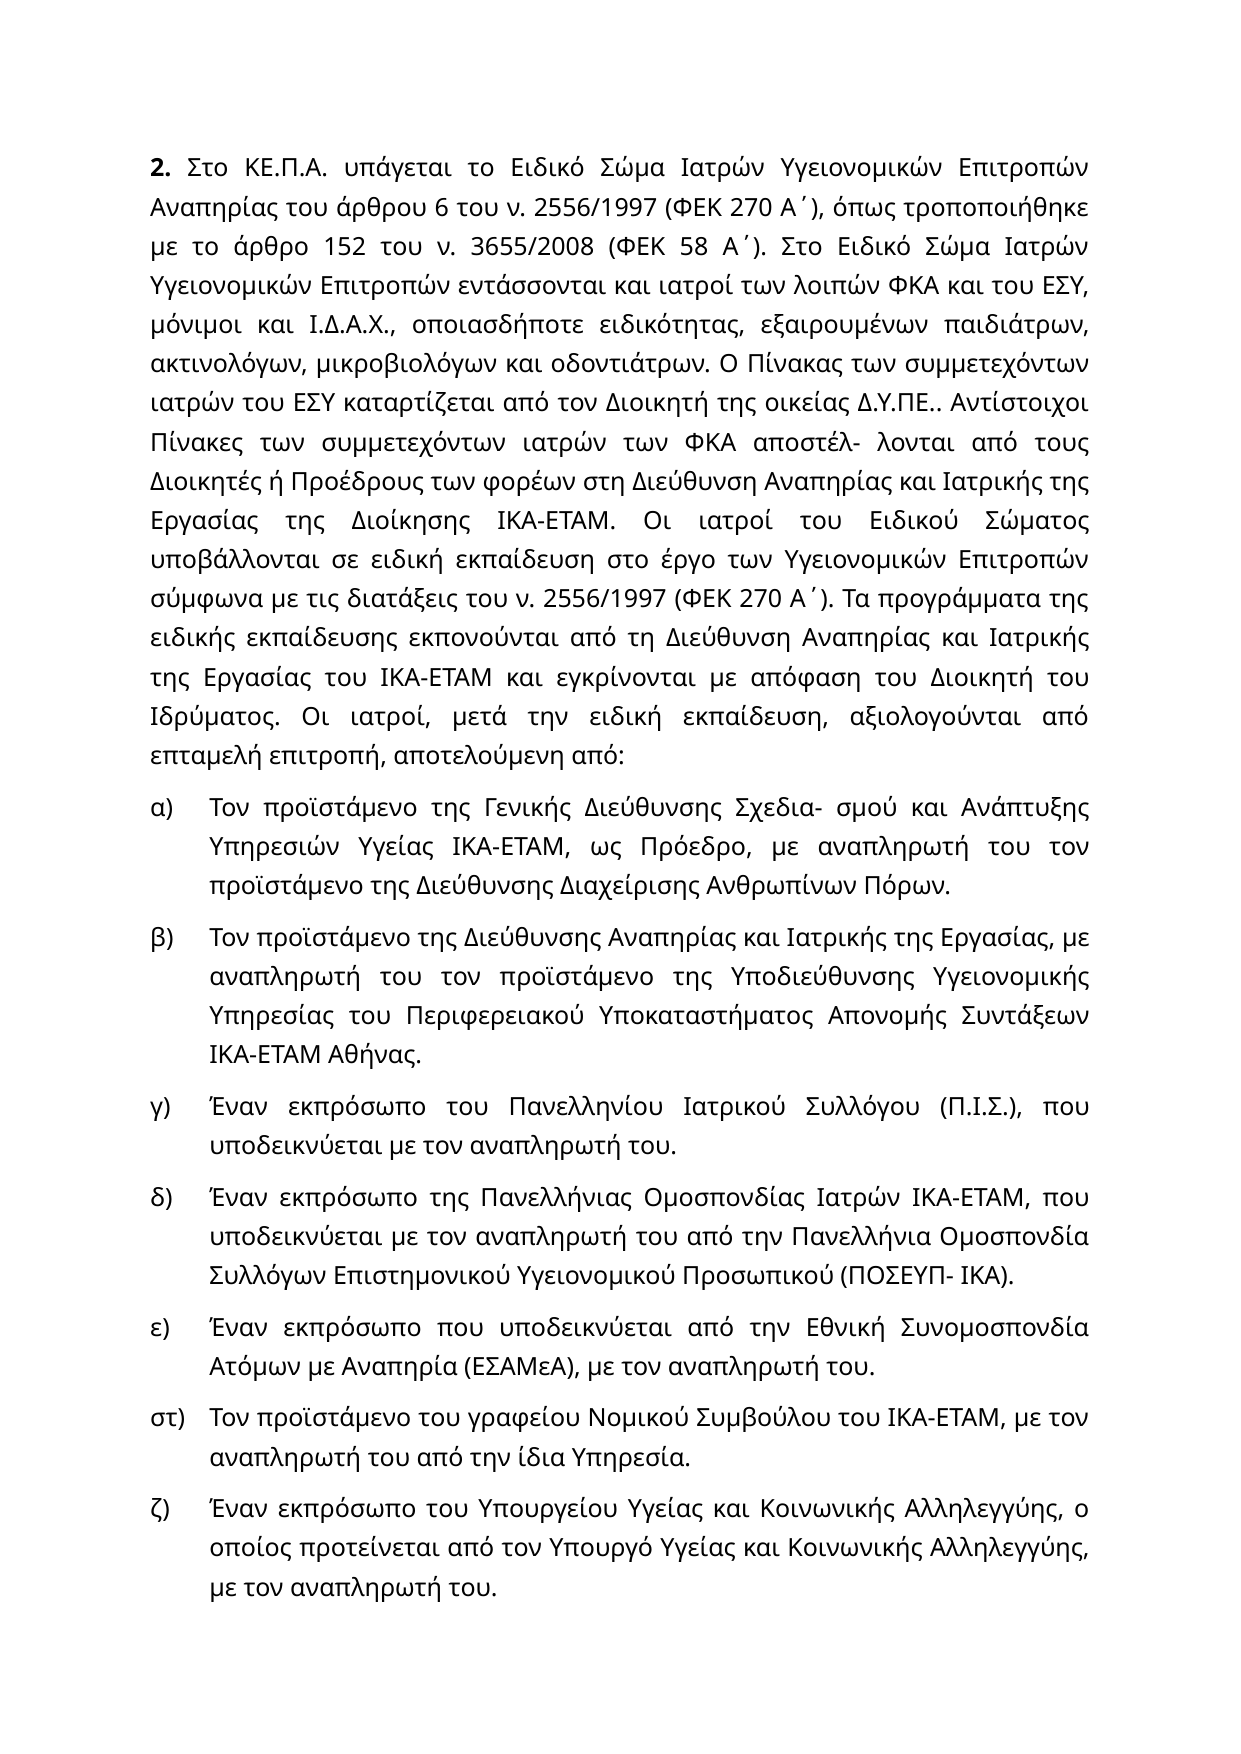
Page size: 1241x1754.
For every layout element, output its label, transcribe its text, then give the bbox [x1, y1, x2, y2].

list α) Τον προϊστάμενο της Γενικής Διεύθυνσης Σχεδια- σμού και Ανάπτυξης Υπηρεσιών Υγείας ΙΚΑ-ΕΤΑΜ, ως Πρόεδρο, με αναπληρωτή του τον προϊστάμενο της Διεύθυνσης Διαχείρισης Ανθρωπίνων Πόρων. [150, 789, 1090, 902]
list στ) Τον προϊστάμενο του γραφείου Νομικού Συμβούλου του ΙΚΑ-ΕΤΑΜ, με τον αναπληρωτή του από την ίδια Υπηρεσία. [150, 1400, 1090, 1473]
list ε) Έναν εκπρόσωπο που υποδεικνύεται από την Εθνική Συνομοσπονδία Ατόμων με Αναπηρία (ΕΣΑΜεΑ), με τον αναπληρωτή του. [150, 1309, 1090, 1382]
list β) Τον προϊστάμενο της Διεύθυνσης Αναπηρίας και Ιατρικής της Εργασίας, με αναπληρωτή του τον προϊστάμενο της Υποδιεύθυνσης Υγειονομικής Υπηρεσίας του Περιφερειακού Υποκαταστήματος Απονομής Συντάξεων ΙΚΑ-ΕΤΑΜ Αθήνας. [150, 919, 1090, 1071]
text 2. Στο ΚΕ.Π.Α. υπάγεται το Ειδικό Σώμα Ιατρών Υγειονομικών Επιτροπών Αναπηρίας του άρθρου 6 του ν. 2556/1997 (ΦΕΚ 270 Α΄), όπως τροποποιήθηκε με το άρθρο 152 του ν. 3655/2008 (ΦΕΚ 58 Α΄). Στο Ειδικό Σώμα Ιατρών Υγειονομικών Επιτροπών εντάσσονται και ιατροί των λοιπών ΦΚΑ και του ΕΣΥ, μόνιμοι και Ι.Δ.Α.Χ., οποιασδήποτε ειδικότητας, εξαιρουμένων παιδιάτρων, ακτινολόγων, μικροβιολόγων και οδοντιάτρων. Ο Πίνακας των συμμετεχόντων ιατρών του ΕΣΥ καταρτίζεται από τον Διοικητή της οικείας Δ.Υ.ΠΕ.. Αντίστοιχοι Πίνακες των συμμετεχόντων ιατρών των ΦΚΑ αποστέλ- λονται από τους Διοικητές ή Προέδρους των φορέων στη Διεύθυνση Αναπηρίας και Ιατρικής της Εργασίας της Διοίκησης ΙΚΑ-ΕΤΑΜ. Οι ιατροί του Ειδικού Σώματος υποβάλλονται σε ειδική εκπαίδευση στο έργο των Υγειονομικών Επιτροπών σύμφωνα με τις διατάξεις του ν. 2556/1997 (ΦΕΚ 270 Α΄). Τα προγράμματα της ειδικής εκπαίδευσης εκπονούνται από τη Διεύθυνση Αναπηρίας και Ιατρικής της Εργασίας του ΙΚΑ-ΕΤΑΜ και εγκρίνονται με απόφαση του Διοικητή του Ιδρύματος. Οι ιατροί, μετά την ειδική εκπαίδευση, αξιολογούνται από επταμελή επιτροπή, αποτελούμενη από: [150, 150, 1090, 772]
list δ) Έναν εκπρόσωπο της Πανελλήνιας Ομοσπονδίας Ιατρών ΙΚΑ-ΕΤΑΜ, που υποδεικνύεται με τον αναπληρωτή του από την Πανελλήνια Ομοσπονδία Συλλόγων Επιστημονικού Υγειονομικού Προσωπικού (ΠΟΣΕΥΠ- ΙΚΑ). [150, 1179, 1090, 1292]
list γ) Έναν εκπρόσωπο του Πανελληνίου Ιατρικού Συλλόγου (Π.Ι.Σ.), που υποδεικνύεται με τον αναπληρωτή του. [150, 1088, 1090, 1162]
list ζ) Έναν εκπρόσωπο του Υπουργείου Υγείας και Κοινωνικής Αλληλεγγύης, ο οποίος προτείνεται από τον Υπουργό Υγείας και Κοινωνικής Αλληλεγγύης, με τον αναπληρωτή του. [150, 1491, 1090, 1603]
